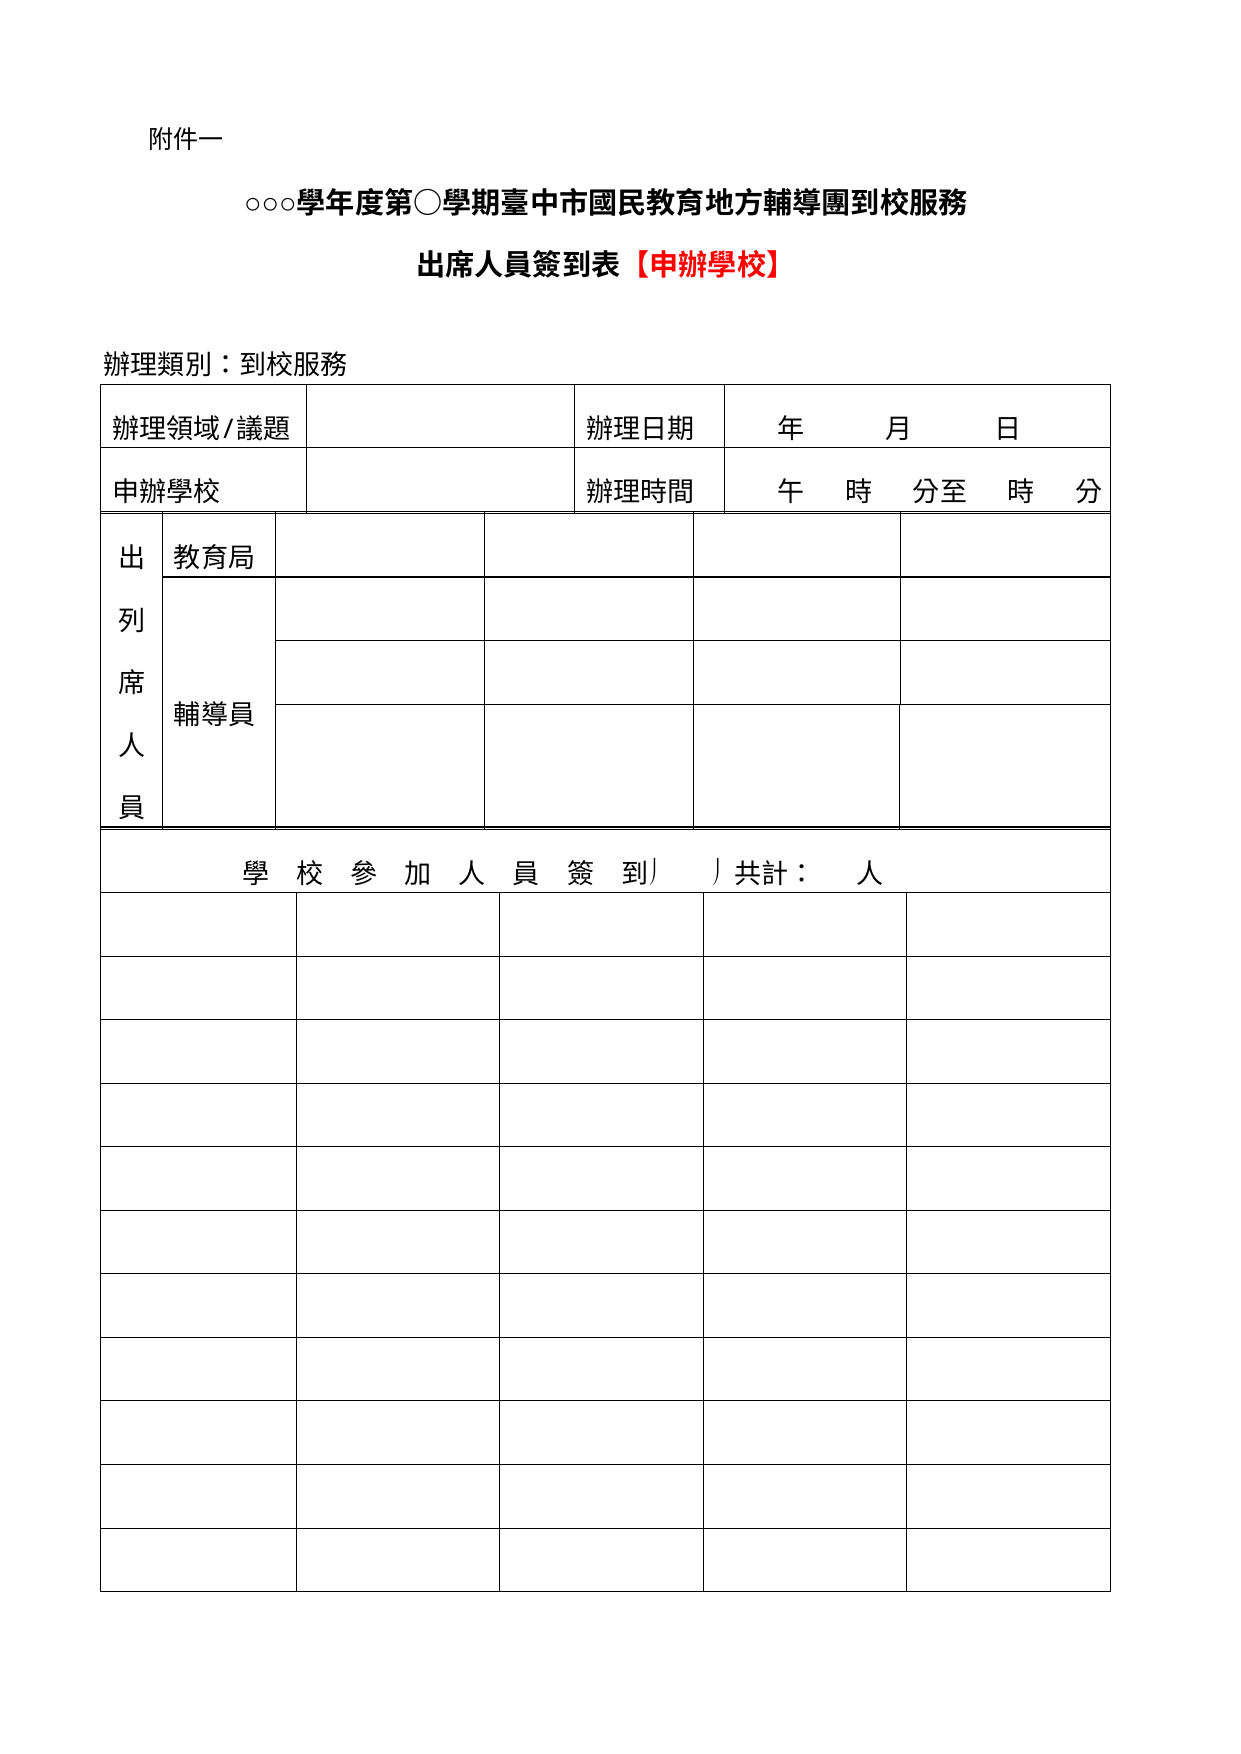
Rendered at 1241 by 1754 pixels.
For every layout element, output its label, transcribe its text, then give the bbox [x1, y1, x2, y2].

table_cell [704, 1338, 906, 1400]
table_cell [307, 448, 574, 511]
table_cell [500, 1084, 703, 1146]
table_header 辦理領域/議題 [101, 385, 306, 447]
table_cell [485, 514, 693, 576]
table_cell [704, 893, 906, 956]
table_cell [907, 1084, 1110, 1146]
table_cell [101, 1020, 296, 1083]
text 出席人員簽到表【申辦學校】 [103, 221, 1107, 284]
table_cell [276, 705, 484, 826]
table_header 辦理日期 [575, 385, 724, 447]
table_cell [101, 1338, 296, 1400]
table_cell [297, 1274, 499, 1337]
table_cell [704, 957, 906, 1019]
table_cell [485, 578, 693, 640]
table_cell [704, 1211, 906, 1273]
table_cell [907, 957, 1110, 1019]
table_cell [901, 514, 1110, 576]
table_cell [704, 1401, 906, 1464]
table_cell [297, 1529, 499, 1591]
table_cell 午 時 分至 時 分 [725, 448, 1110, 511]
table_cell [694, 641, 900, 703]
table_cell [101, 1274, 296, 1337]
table_cell [101, 1529, 296, 1591]
table_cell [500, 1465, 703, 1527]
table_cell [907, 1529, 1110, 1591]
table_cell [500, 1147, 703, 1210]
table_cell [907, 1401, 1110, 1464]
table_cell [500, 893, 703, 956]
table_cell 輔導員 [163, 578, 275, 826]
table_cell [500, 1020, 703, 1083]
table_cell [297, 1338, 499, 1400]
table_cell [297, 1084, 499, 1146]
table_cell [297, 1147, 499, 1210]
table_cell [101, 1147, 296, 1210]
table_cell [907, 1465, 1110, 1527]
table_cell [901, 641, 1110, 703]
table_cell [101, 1084, 296, 1146]
table_cell [704, 1529, 906, 1591]
table_cell 教育局 [163, 514, 275, 576]
table_cell [500, 1274, 703, 1337]
table_header 年 月 日 [725, 385, 1110, 447]
table_cell [101, 957, 296, 1019]
table_cell [297, 1211, 499, 1273]
table_cell [276, 514, 484, 576]
table_cell [276, 578, 484, 640]
text 辦理類別：到校服務 [103, 321, 1107, 384]
table_cell [297, 1020, 499, 1083]
table_cell [297, 1465, 499, 1527]
table_cell [297, 1401, 499, 1464]
table_cell [704, 1465, 906, 1527]
table_cell [500, 1529, 703, 1591]
table_cell 辦理時間 [575, 448, 724, 511]
table_cell [276, 641, 484, 703]
table_cell [901, 578, 1110, 640]
table_cell [907, 893, 1110, 956]
table_cell [694, 705, 899, 826]
table_cell [907, 1147, 1110, 1210]
table_cell [485, 641, 693, 703]
text 附件一 [103, 96, 1107, 159]
table_cell [101, 1465, 296, 1527]
table_cell [101, 893, 296, 956]
table_cell 出 列 席 人 員 [101, 514, 162, 826]
table_cell [907, 1020, 1110, 1083]
table_cell 申辦學校 [101, 448, 306, 511]
table_cell [907, 1274, 1110, 1337]
table_cell [704, 1274, 906, 1337]
table_cell [297, 957, 499, 1019]
table_cell [500, 957, 703, 1019]
table_cell [907, 1338, 1110, 1400]
table_cell [485, 705, 693, 826]
text ○○○學年度第○學期臺中市國民教育地方輔導團到校服務 [103, 159, 1107, 221]
table_cell [500, 1338, 703, 1400]
table_cell [101, 1211, 296, 1273]
table_cell [907, 1211, 1110, 1273]
table_cell [694, 514, 900, 576]
table_cell [704, 1147, 906, 1210]
table_cell [694, 578, 900, 640]
table_cell 學 校 參 加 人 員 簽 到  共計： 人 [101, 830, 1110, 892]
table_cell [101, 1401, 296, 1464]
table_cell [900, 705, 1110, 826]
table_header [307, 385, 574, 447]
table_cell [704, 1020, 906, 1083]
table_cell [297, 893, 499, 956]
table_cell [704, 1084, 906, 1146]
table_cell [500, 1211, 703, 1273]
table_cell [500, 1401, 703, 1464]
